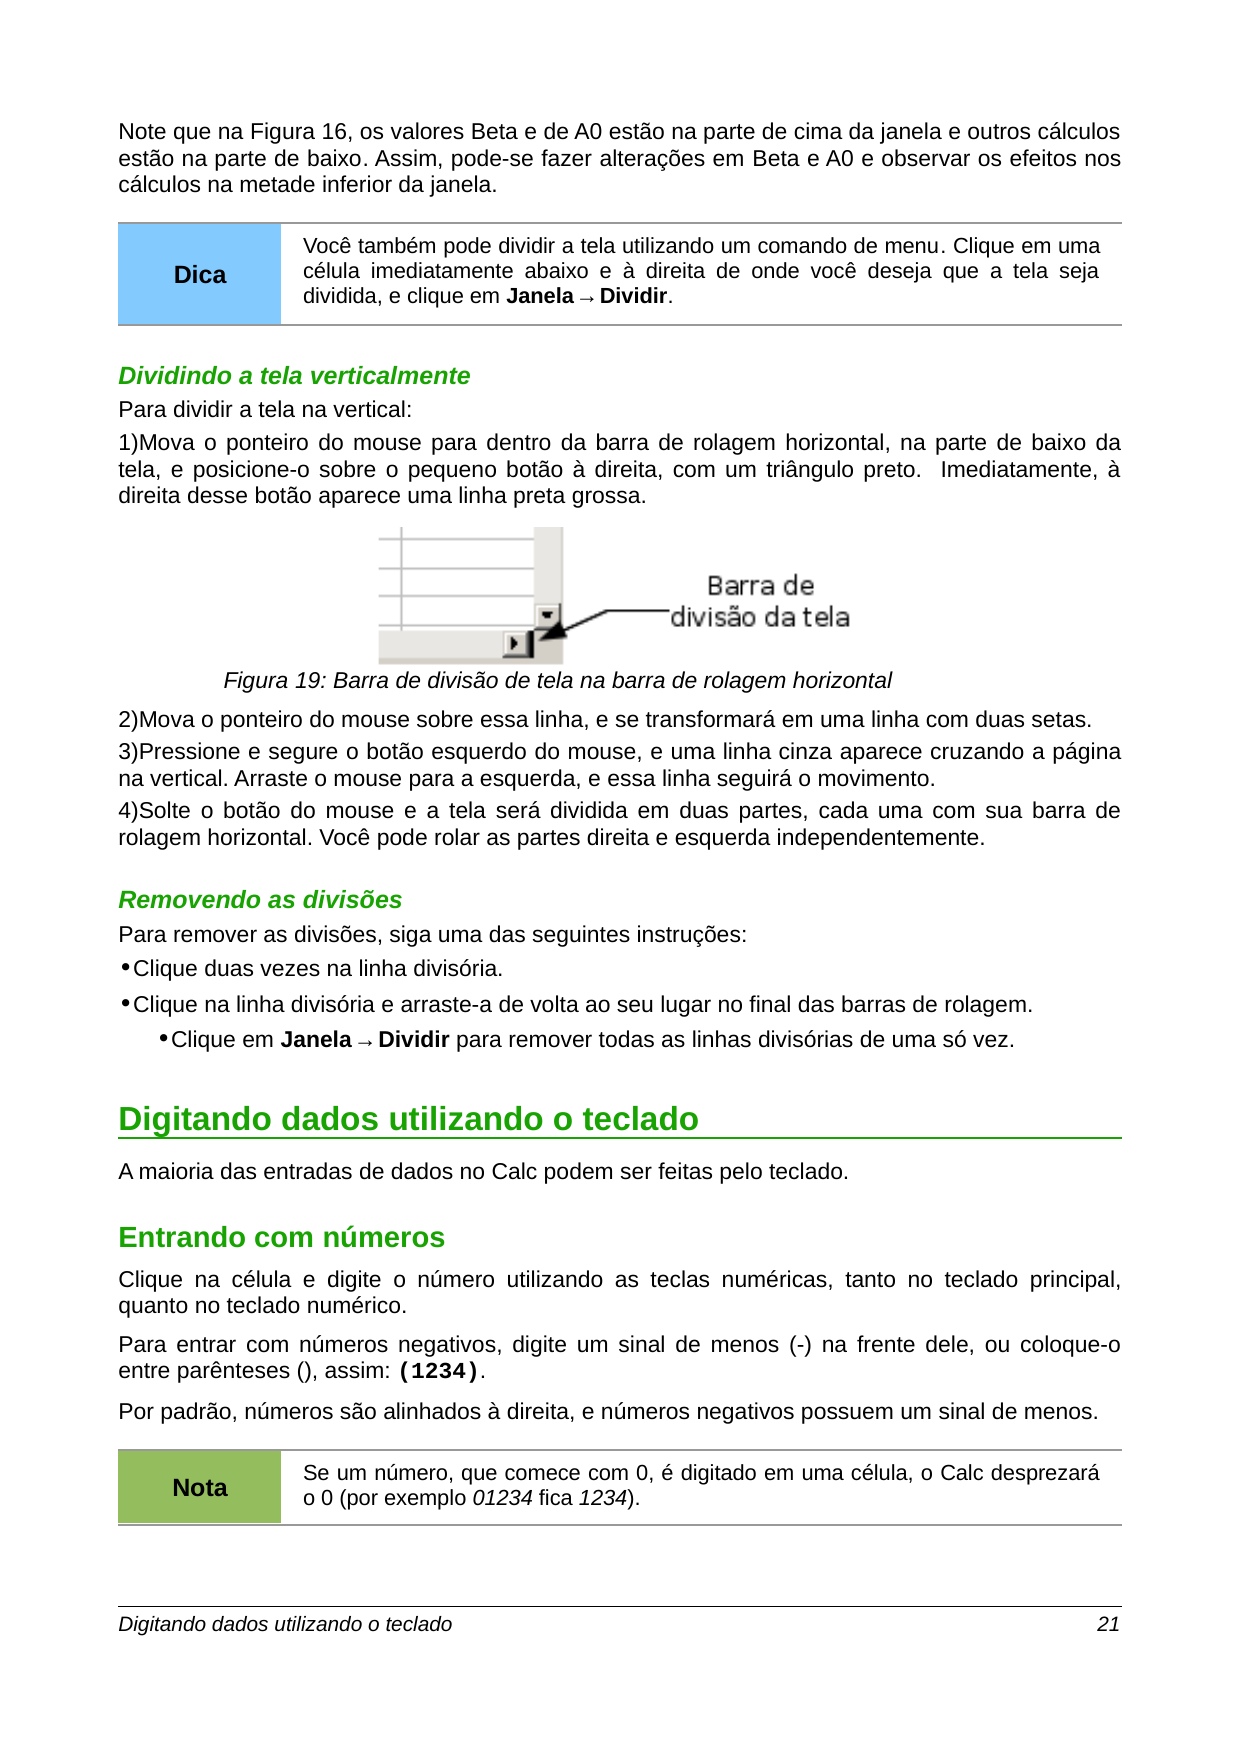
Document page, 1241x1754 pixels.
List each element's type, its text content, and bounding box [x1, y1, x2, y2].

subtitle Digitando dados utilizando o teclado [118, 1098, 1122, 1137]
list Clique duas vezes na linha divisória. [118, 953, 1122, 982]
table_header Se um número, que comece com 0, é digitado em uma célula, o Calc desprezará o 0 (por exemplo 01234 fica 1234). [281, 1451, 1122, 1523]
text Figura : Barra de divisão de tela na barra de rolagem horizontal [223, 527, 1017, 693]
text Note que na , os valores Beta e de A0 estão na parte de cima da janela e outros cálculos estão na parte de baixo. Assim, pode-se fazer alterações em Beta e A0 e observar os efeitos nos cálculos na metade inferior da janela. [118, 118, 1122, 197]
list Solte o botão do mouse e a tela será dividida em duas partes, cada uma com sua barra de rolagem horizontal. Você pode rolar as partes direita e esquerda independentemente. [118, 797, 1122, 850]
picture [378, 527, 862, 667]
text Para entrar com números negativos, digite um sinal de menos (-) na frente dele, ou coloque-o entre parênteses (), assim: (1234). [118, 1331, 1122, 1386]
list Clique na linha divisória e arraste-a de volta ao seu lugar no final das barras de rolagem. [118, 989, 1122, 1018]
list Mova o ponteiro do mouse para dentro da barra de rolagem horizontal, na parte de baixo da tela, e posicione-o sobre o pequeno botão à direita, com um triângulo preto. Imediatamente, à direita desse botão aparece uma linha preta grossa. [118, 429, 1122, 508]
table_header Você também pode dividir a tela utilizando um comando de menu. Clique em uma célula imediatamente abaixo e à direita de onde você deseja que a tela seja dividida, e clique em Janela → Dividir. [281, 224, 1122, 324]
text Clique na célula e digite o número utilizando as teclas numéricas, tanto no teclado principal, quanto no teclado numérico. [118, 1266, 1122, 1318]
list Mova o ponteiro do mouse sobre essa linha, e se transformará em uma linha com duas setas. [118, 706, 1122, 732]
list Pressione e segure o botão esquerdo do mouse, e uma linha cinza aparece cruzando a página na vertical. Arraste o mouse para a esquerda, e essa linha seguirá o movimento. [118, 738, 1122, 791]
text Por padrão, números são alinhados à direita, e números negativos possuem um sinal de menos. [118, 1398, 1122, 1424]
table_header Nota [118, 1451, 281, 1523]
table_header Dica [118, 224, 281, 324]
subtitle Entrando com números [118, 1220, 1122, 1253]
text A maioria das entradas de dados no Calc podem ser feitas pelo teclado. [118, 1158, 1122, 1184]
list Clique em Janela → Dividir para remover todas as linhas divisórias de uma só vez. [156, 1024, 1128, 1054]
list Para dividir a tela na vertical: [118, 396, 1122, 423]
subtitle Removendo as divisões [118, 885, 1122, 914]
subtitle Dividindo a tela verticalmente [118, 361, 1122, 390]
list Para remover as divisões, siga uma das seguintes instruções: [118, 921, 1122, 947]
